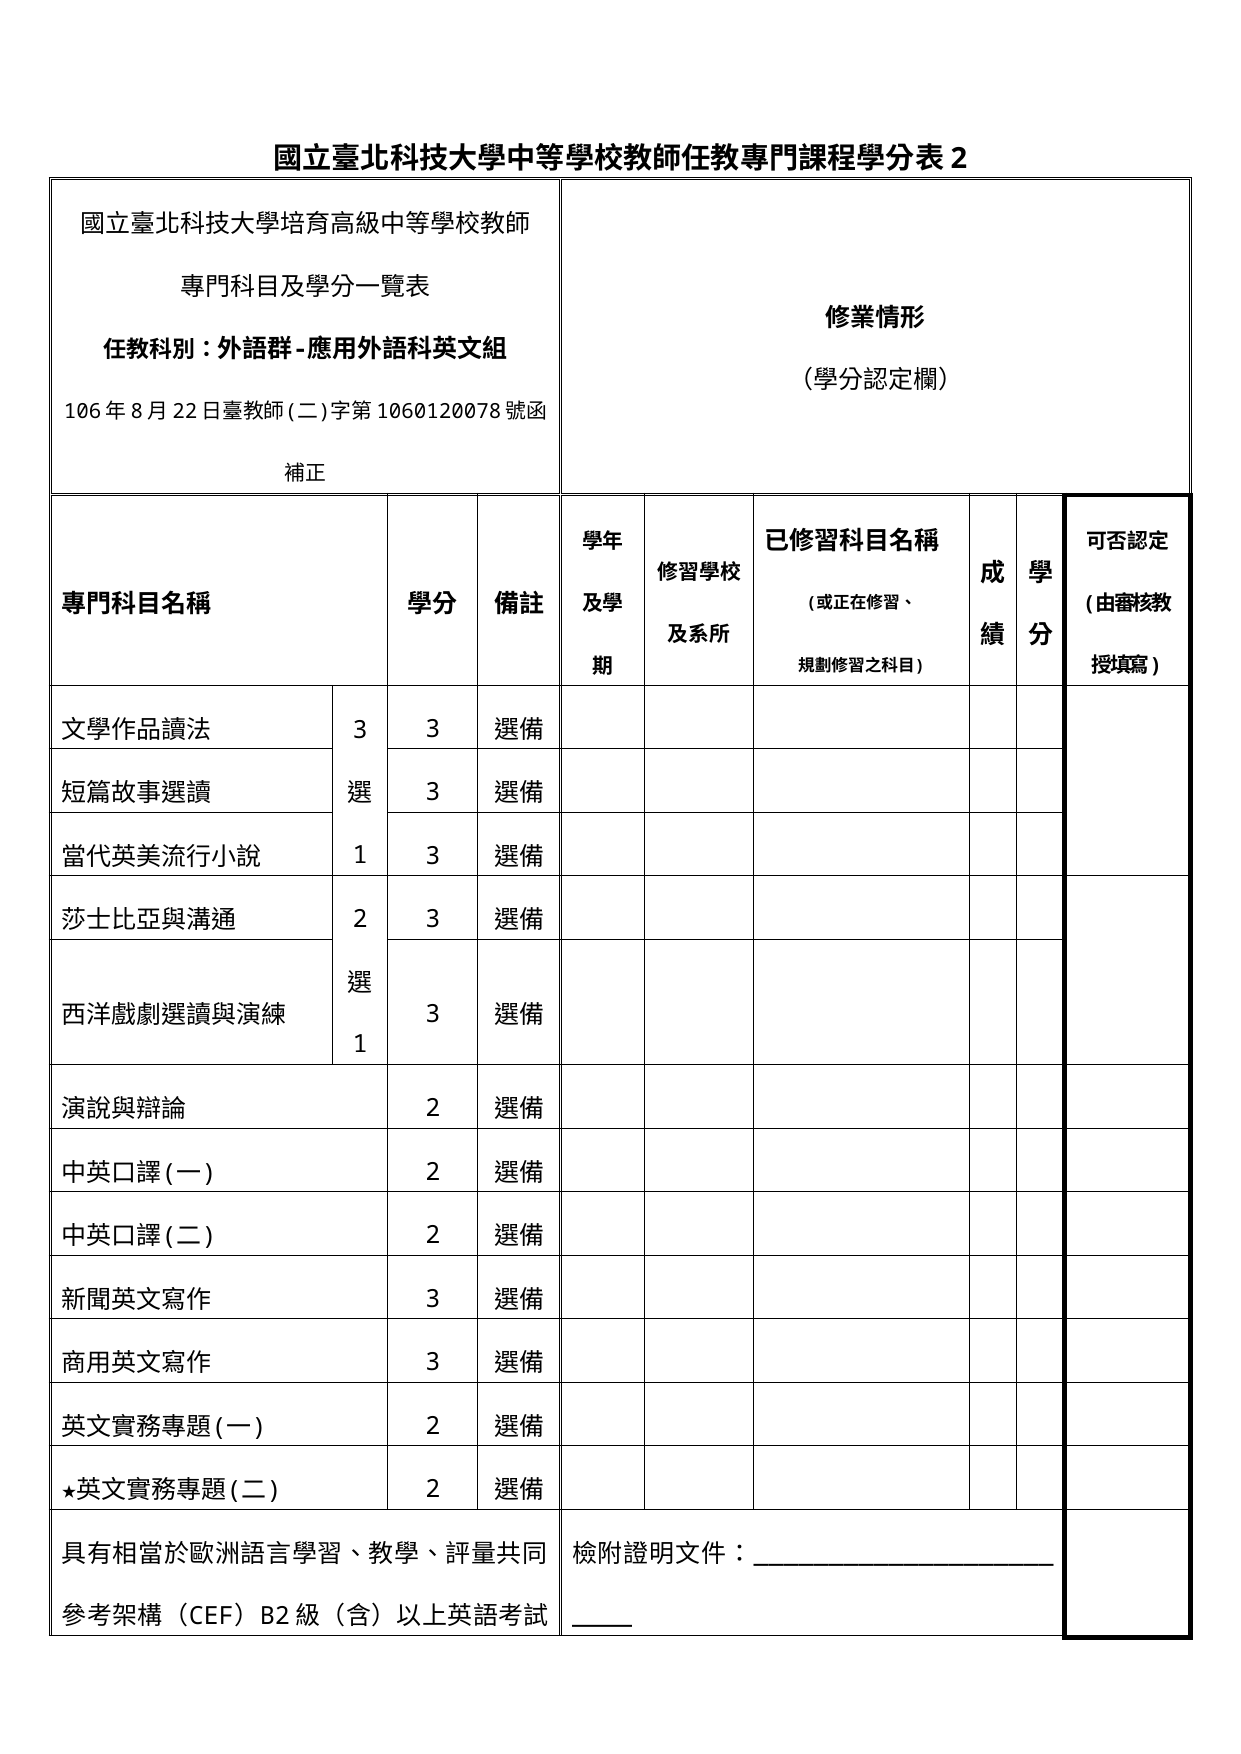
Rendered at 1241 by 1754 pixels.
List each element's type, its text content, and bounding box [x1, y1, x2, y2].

table_cell 檢附證明文件：________________________ [562, 1510, 1062, 1635]
table_cell 3選1 [333, 686, 387, 875]
table_cell 成績 [970, 496, 1016, 685]
table_cell 學分 [1017, 496, 1062, 685]
table_cell 修習學校及系所 [645, 496, 753, 685]
table_cell 可否認定(由審核教授填寫) [1067, 497, 1188, 685]
table_cell 已修習科目名稱 (或正在修習、 規劃修習之科目) [754, 496, 969, 685]
table_cell [970, 1319, 1016, 1382]
table_cell 3 [388, 940, 477, 1064]
table_cell 2 [388, 1192, 477, 1254]
table_cell [1067, 1192, 1188, 1254]
table_cell [645, 1383, 753, 1445]
table_cell 3 [388, 686, 477, 748]
table_cell [645, 1065, 753, 1127]
table_cell [754, 1256, 969, 1318]
table_cell [562, 1319, 644, 1382]
table_cell 學分 [388, 496, 477, 685]
table_cell [1067, 876, 1188, 1064]
table_cell [970, 1446, 1016, 1509]
table_cell [970, 876, 1016, 939]
table_cell [1017, 813, 1062, 875]
table_cell 選備 [478, 1065, 559, 1127]
table_cell [1067, 686, 1188, 875]
table_cell [562, 1129, 644, 1191]
table_cell [754, 1319, 969, 1382]
table_cell [1067, 1446, 1188, 1509]
table_cell 具有相當於歐洲語言學習、教學、評量共同參考架構（CEF）B2級（含）以上英語考試 [52, 1510, 559, 1635]
table_cell 2 [388, 1129, 477, 1191]
table_cell [754, 749, 969, 812]
table_cell [562, 1065, 644, 1127]
table_cell [645, 876, 753, 939]
table_cell [1017, 940, 1062, 1064]
table_cell [1067, 1383, 1188, 1445]
table_cell 2選1 [333, 876, 387, 1064]
table_cell [754, 1383, 969, 1445]
table_cell [1017, 876, 1062, 939]
table_cell 學年及學期 [562, 496, 644, 685]
table_cell [754, 813, 969, 875]
text 國立臺北科技大學中等學校教師任教專門課程學分表2 [89, 114, 1152, 177]
table_cell [562, 1446, 644, 1509]
table_cell 3 [388, 1319, 477, 1382]
table_cell 商用英文寫作 [52, 1319, 387, 1382]
table_cell [645, 940, 753, 1064]
table_cell 西洋戲劇選讀與演練 [52, 940, 332, 1064]
table_cell [1067, 1129, 1188, 1191]
table_cell [1067, 1256, 1188, 1318]
table_cell [562, 749, 644, 812]
table_cell 2 [388, 1383, 477, 1445]
table_cell [645, 1319, 753, 1382]
table_cell [754, 876, 969, 939]
table_cell 2 [388, 1446, 477, 1509]
table_cell 備註 [478, 496, 559, 685]
table_cell [754, 1129, 969, 1191]
table_cell [754, 1065, 969, 1127]
table_cell [1017, 1192, 1062, 1254]
table_cell 3 [388, 876, 477, 939]
table_cell [1017, 1319, 1062, 1382]
table_cell [970, 1192, 1016, 1254]
table_cell 選備 [478, 1319, 559, 1382]
table_cell [1017, 1446, 1062, 1509]
table_cell [1017, 686, 1062, 748]
table_cell 選備 [478, 876, 559, 939]
table_cell 選備 [478, 686, 559, 748]
table_cell [645, 686, 753, 748]
table_cell [754, 940, 969, 1064]
table_cell [970, 1129, 1016, 1191]
table_cell [970, 1383, 1016, 1445]
table_cell 新聞英文寫作 [52, 1256, 387, 1318]
table_cell [970, 686, 1016, 748]
table_cell [1017, 749, 1062, 812]
table_cell 專門科目名稱 [52, 496, 387, 685]
table_cell 莎士比亞與溝通 [52, 876, 332, 939]
table_cell 選備 [478, 749, 559, 812]
table_cell [970, 940, 1016, 1064]
table_cell 3 [388, 749, 477, 812]
table_cell [970, 813, 1016, 875]
table_cell 選備 [478, 813, 559, 875]
table_cell [970, 749, 1016, 812]
table_cell [970, 1065, 1016, 1127]
table_cell [645, 813, 753, 875]
table_cell [1017, 1256, 1062, 1318]
table_cell 選備 [478, 1192, 559, 1254]
table_cell [562, 1192, 644, 1254]
table_cell [645, 1446, 753, 1509]
table_cell [562, 876, 644, 939]
table_cell [562, 1383, 644, 1445]
table_cell [754, 686, 969, 748]
table_cell [562, 940, 644, 1064]
table_cell [754, 1192, 969, 1254]
table_cell 演說與辯論 [52, 1065, 387, 1127]
table_cell 2 [388, 1065, 477, 1127]
table_cell 中英口譯(一) [52, 1129, 387, 1191]
table_cell [562, 686, 644, 748]
table_header 修業情形 （學分認定欄） [562, 180, 1189, 493]
table_cell 選備 [478, 1383, 559, 1445]
table_cell [1017, 1065, 1062, 1127]
table_cell [1067, 1510, 1188, 1635]
table_cell 選備 [478, 1256, 559, 1318]
table_cell [754, 1446, 969, 1509]
table_cell 當代英美流行小說 [52, 813, 332, 875]
table_cell 文學作品讀法 [52, 686, 332, 748]
table_cell 英文實務專題(一) [52, 1383, 387, 1445]
table_cell [970, 1256, 1016, 1318]
table_cell [645, 1256, 753, 1318]
table_cell [645, 749, 753, 812]
table_cell 3 [388, 813, 477, 875]
table_cell 選備 [478, 1446, 559, 1509]
table_cell [1017, 1383, 1062, 1445]
table_cell 短篇故事選讀 [52, 749, 332, 812]
table_cell 3 [388, 1256, 477, 1318]
table_cell 選備 [478, 1129, 559, 1191]
table_cell [645, 1129, 753, 1191]
table_cell ★英文實務專題(二) [52, 1446, 387, 1509]
table_cell 中英口譯(二) [52, 1192, 387, 1254]
table_cell [562, 1256, 644, 1318]
table_header 國立臺北科技大學培育高級中等學校教師 專門科目及學分一覽表 任教科別：外語群-應用外語科英文組 106年8月22日臺教師(二)字第1060120078號函補正 [52, 180, 559, 493]
table_cell [645, 1192, 753, 1254]
table_cell [1067, 1319, 1188, 1382]
table_cell 選備 [478, 940, 559, 1064]
table_cell [1017, 1129, 1062, 1191]
table_cell [1067, 1065, 1188, 1127]
table_cell [562, 813, 644, 875]
